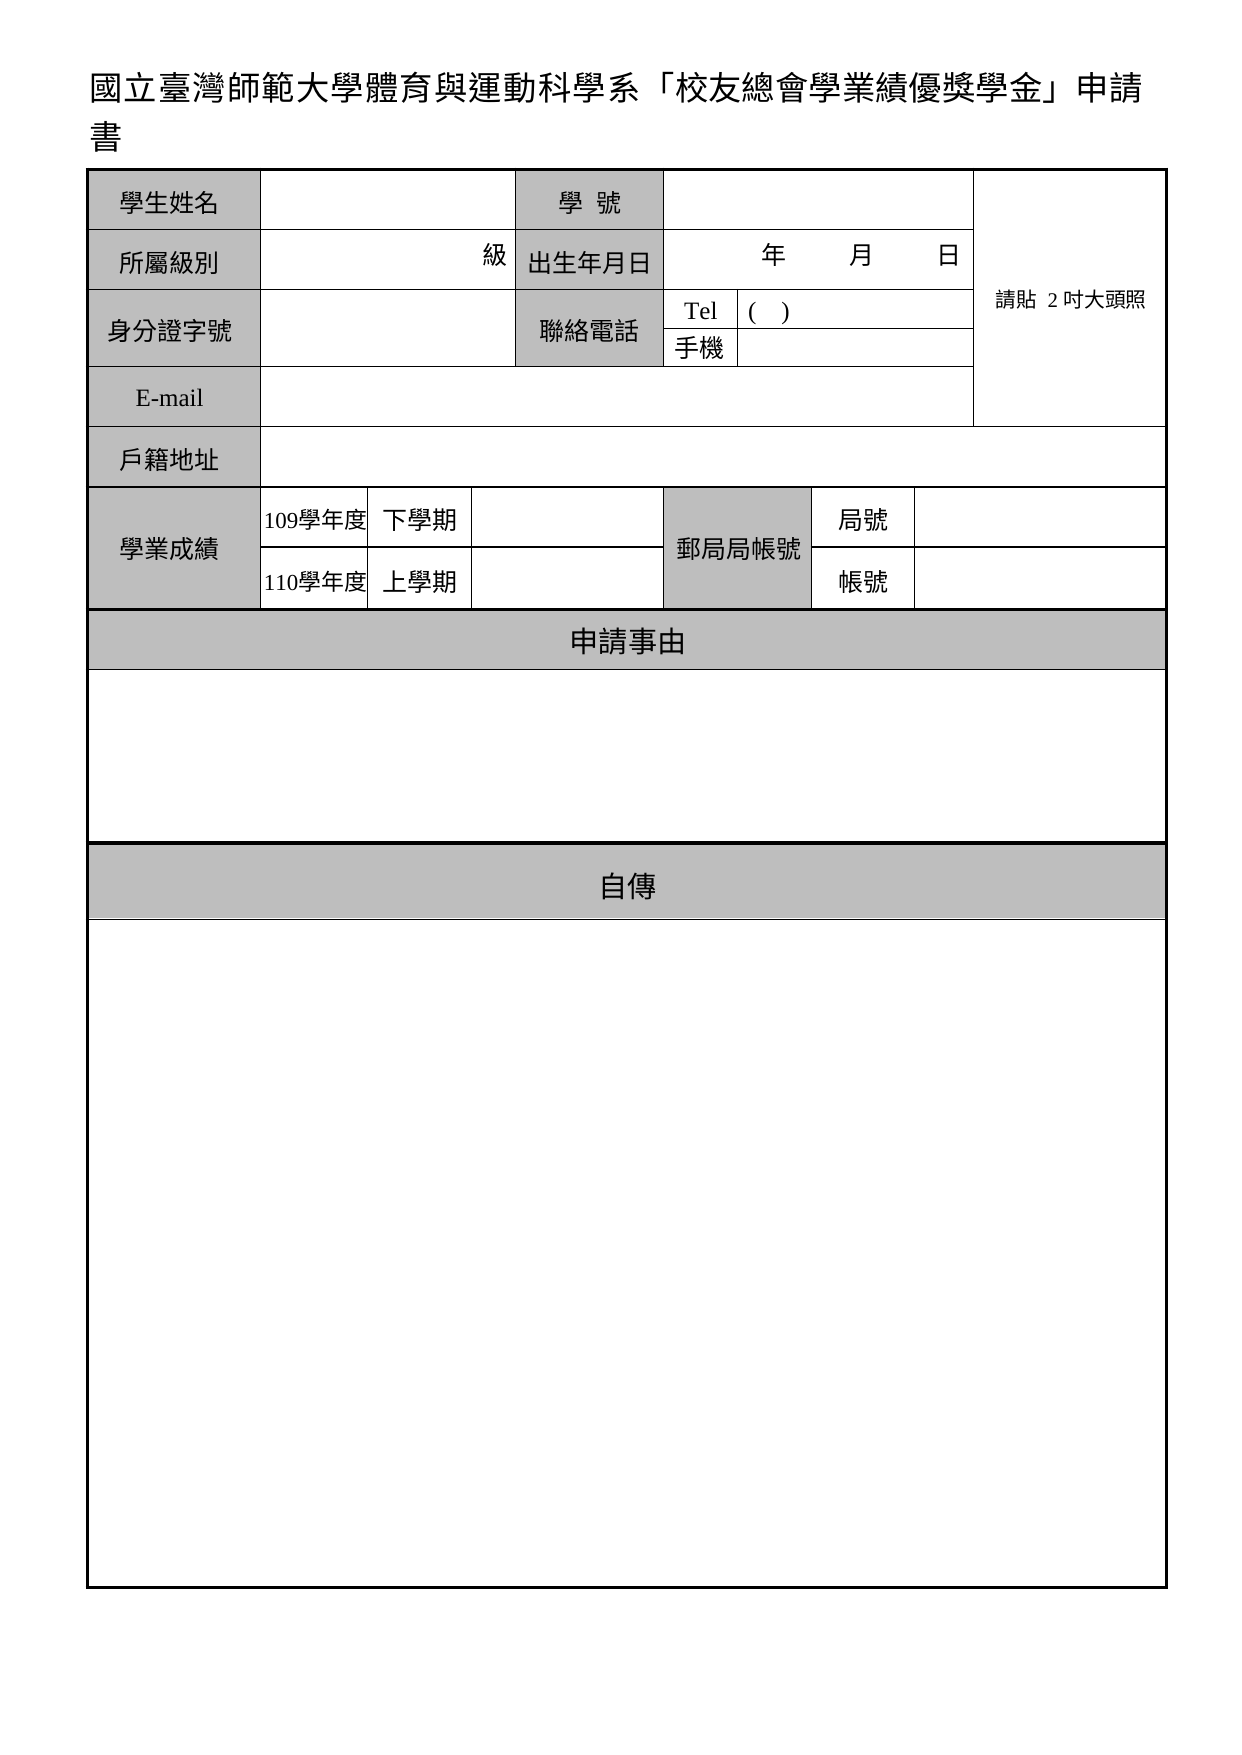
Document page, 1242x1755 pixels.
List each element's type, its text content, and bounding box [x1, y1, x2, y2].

table_cell 局號 [812, 488, 914, 546]
table_header [664, 171, 973, 229]
table_cell 聯絡電話 [516, 290, 663, 366]
table_cell 級 [261, 230, 515, 289]
table_cell [738, 329, 973, 366]
table_cell 郵局局帳號 [664, 488, 811, 608]
table_cell 上學期 [368, 548, 471, 608]
table_cell 下學期 [368, 488, 471, 546]
table_cell [261, 367, 973, 426]
table_header [261, 171, 515, 229]
table_header 學 號 [516, 171, 663, 229]
table_cell [915, 488, 1165, 546]
table_cell 學業成績 [89, 488, 260, 608]
table_cell 110學年度 [261, 548, 367, 608]
table_cell 帳號 [812, 548, 914, 608]
table_cell E-mail [89, 367, 260, 426]
table_cell 自傳 [89, 845, 1165, 918]
table_header 學生姓名 [89, 171, 260, 229]
table_cell 身分證字號 [89, 290, 260, 366]
table_header 請貼 2 吋大頭照 [974, 171, 1165, 426]
table_cell 手機 [664, 329, 737, 366]
table_cell 戶籍地址 [89, 427, 260, 486]
table_cell Tel [664, 290, 737, 328]
table_cell 申請事由 [89, 611, 1165, 669]
table_cell 109學年度 [261, 488, 367, 546]
table_cell [89, 920, 1165, 1586]
table_cell [261, 427, 1165, 486]
table_cell [915, 548, 1165, 608]
table_cell 年 月 日 [664, 230, 973, 289]
table_cell 出生年月日 [516, 230, 663, 289]
table_cell ( ) [738, 290, 973, 328]
table_cell [472, 548, 663, 608]
table_cell [261, 290, 515, 366]
table_cell [472, 488, 663, 546]
text 國立臺灣師範大學體育與運動科學系「校友總會學業績優獎學金」申請書 [89, 59, 1169, 157]
table_cell [89, 670, 1165, 841]
table_cell 所屬級別 [89, 230, 260, 289]
